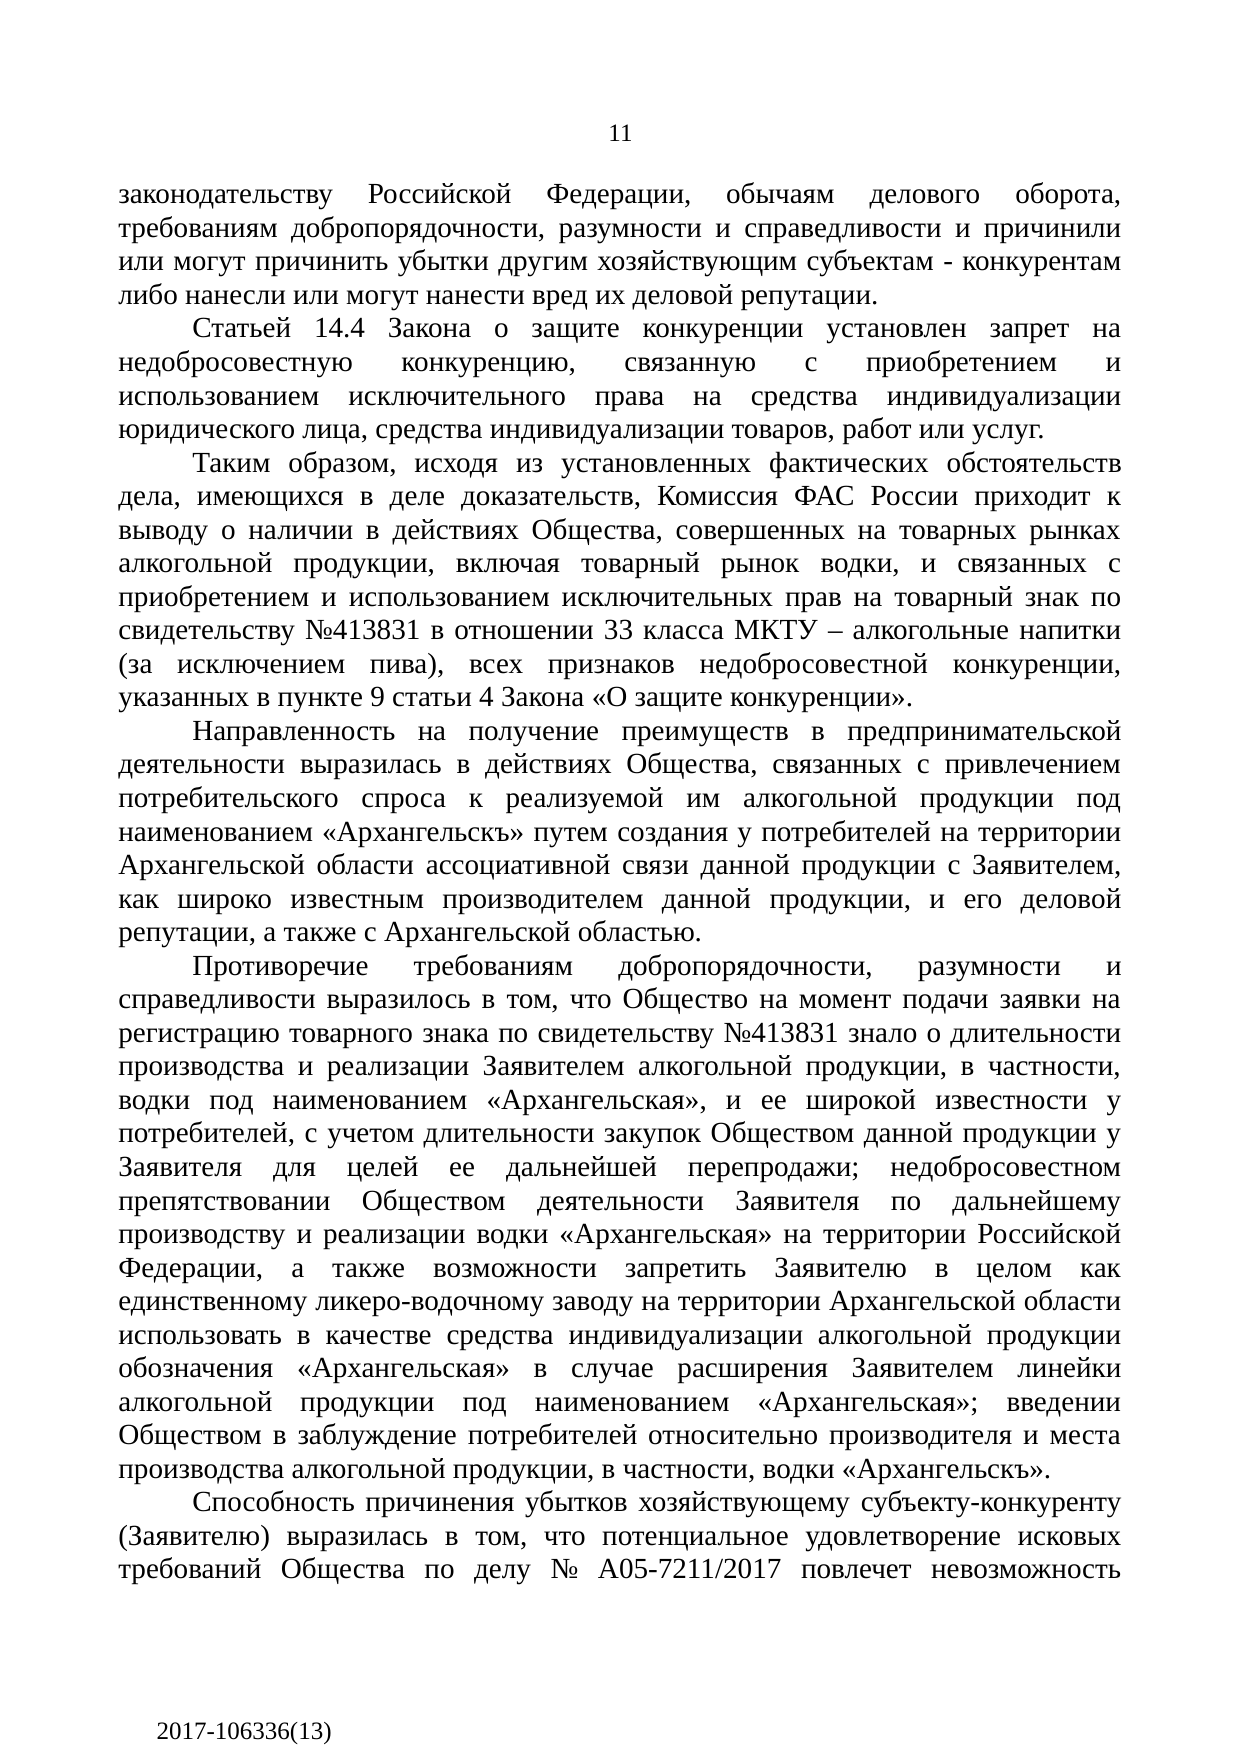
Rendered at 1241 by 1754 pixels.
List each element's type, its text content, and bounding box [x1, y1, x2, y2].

text законодательству Российской Федерации, обычаям делового оборота, требованиям добропорядочности, разумности и справедливости и причинили или могут причинить убытки другим хозяйствующим субъектам - конкурентам либо нанесли или могут нанести вред их деловой репутации. [118, 176, 1122, 311]
text Таким образом, исходя из установленных фактических обстоятельств дела, имеющихся в деле доказательств, Комиссия ФАС России приходит к выводу о наличии в действиях Общества, совершенных на товарных рынках алкогольной продукции, включая товарный рынок водки, и связанных с приобретением и использованием исключительных прав на товарный знак по свидетельству №413831 в отношении 33 класса МКТУ – алкогольные напитки (за исключением пива), всех признаков недобросовестной конкуренции, указанных в пункте 9 статьи 4 Закона «О защите конкуренции». [118, 445, 1122, 713]
text Противоречие требованиям добропорядочности, разумности и справедливости выразилось в том, что Общество на момент подачи заявки на регистрацию товарного знака по свидетельству №413831 знало о длительности производства и реализации Заявителем алкогольной продукции, в частности, водки под наименованием «Архангельская», и ее широкой известности у потребителей, с учетом длительности закупок Обществом данной продукции у Заявителя для целей ее дальнейшей перепродажи; недобросовестном препятствовании Обществом деятельности Заявителя по дальнейшему производству и реализации водки «Архангельская» на территории Российской Федерации, а также возможности запретить Заявителю в целом как единственному ликеро-водочному заводу на территории Архангельской области использовать в качестве средства индивидуализации алкогольной продукции обозначения «Архангельская» в случае расширения Заявителем линейки алкогольной продукции под наименованием «Архангельская»; введении Обществом в заблуждение потребителей относительно производителя и места производства алкогольной продукции, в частности, водки «Архангельскъ». [118, 948, 1122, 1484]
text Статьей 14.4 Закона о защите конкуренции установлен запрет на недобросовестную конкуренцию, связанную с приобретением и использованием исключительного права на средства индивидуализации юридического лица, средства индивидуализации товаров, работ или услуг. [118, 311, 1122, 445]
text Направленность на получение преимуществ в предпринимательской деятельности выразилась в действиях Общества, связанных с привлечением потребительского спроса к реализуемой им алкогольной продукции под наименованием «Архангельскъ» путем создания у потребителей на территории Архангельской области ассоциативной связи данной продукции с Заявителем, как широко известным производителем данной продукции, и его деловой репутации, а также с Архангельской областью. [118, 713, 1122, 948]
text Способность причинения убытков хозяйствующему субъекту-конкуренту (Заявителю) выразилась в том, что потенциальное удовлетворение исковых требований Общества по делу № А05-7211/2017 повлечет невозможность [118, 1484, 1122, 1585]
